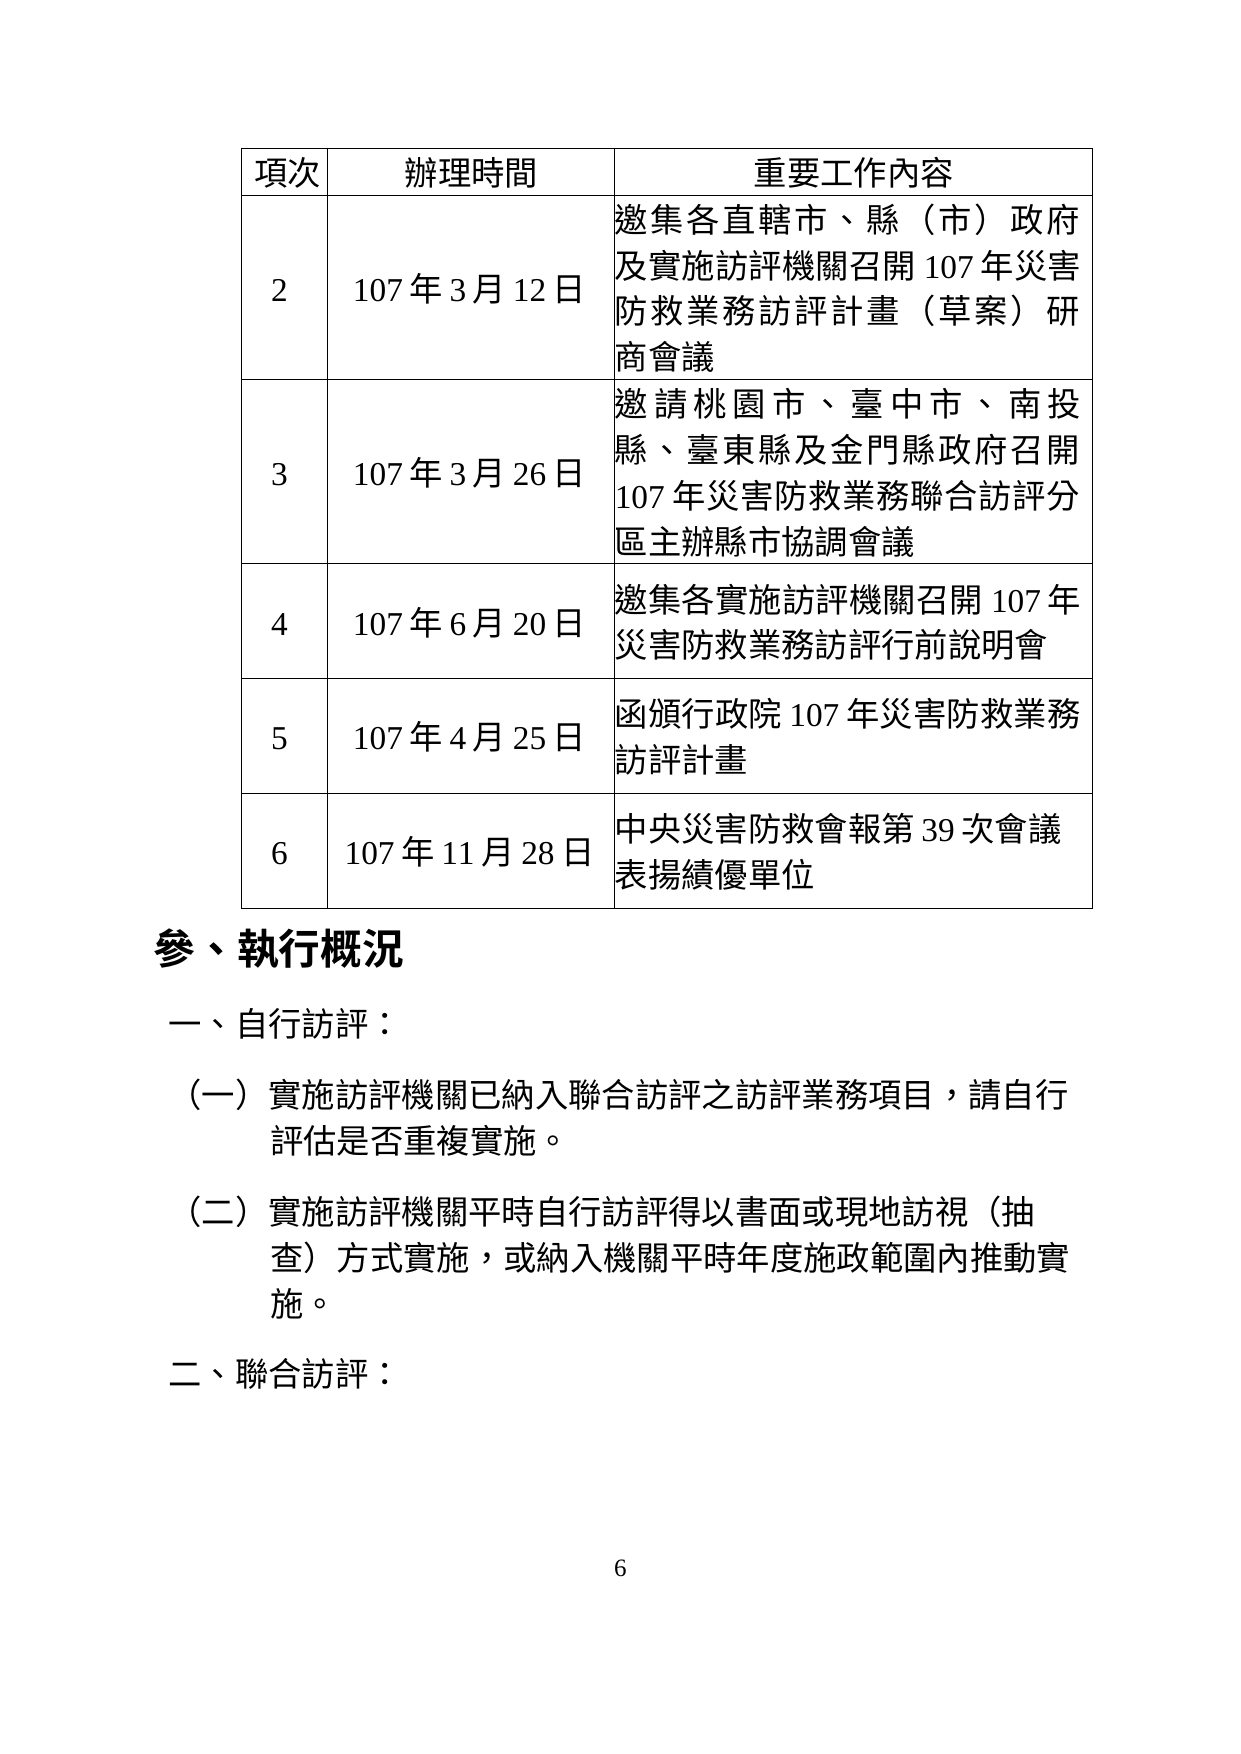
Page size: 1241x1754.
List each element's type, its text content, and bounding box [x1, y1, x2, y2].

table_cell 107年11月28日 [328, 794, 614, 907]
text （一）實施訪評機關已納入聯合訪評之訪評業務項目，請自行評估是否重複實施。 [168, 1071, 1087, 1163]
table_cell 邀集各實施訪評機關召開107年災害防救業務訪評行前說明會 [615, 564, 1092, 678]
table_cell 107年3月26日 [328, 380, 614, 563]
subtitle 二、聯合訪評： [168, 1350, 1087, 1396]
table_cell 107年6月20日 [328, 564, 614, 678]
table_cell 3 [242, 380, 327, 563]
table_cell 邀集各直轄市、縣（市）政府及實施訪評機關召開107年災害防救業務訪評計畫（草案）研商會議 [615, 196, 1092, 379]
subtitle 參、執行概況 [153, 921, 1087, 975]
table_cell 4 [242, 564, 327, 678]
table_cell 107年4月25日 [328, 679, 614, 793]
table_header 重要工作內容 [615, 149, 1092, 194]
table_cell 5 [242, 679, 327, 793]
subtitle 一、自行訪評： [168, 1000, 1087, 1046]
table_cell 6 [242, 794, 327, 907]
table_cell 107年3月12日 [328, 196, 614, 379]
table_cell 函頒行政院107年災害防救業務訪評計畫 [615, 679, 1092, 793]
table_cell 中央災害防救會報第39次會議表揚績優單位 [615, 794, 1092, 907]
table_header 項次 [242, 149, 327, 194]
table_cell 邀請桃園市、臺中市、南投縣、臺東縣及金門縣政府召開107年災害防救業務聯合訪評分區主辦縣市協調會議 [615, 380, 1092, 563]
text （二）實施訪評機關平時自行訪評得以書面或現地訪視（抽查）方式實施，或納入機關平時年度施政範圍內推動實施。 [168, 1188, 1087, 1325]
table_cell 2 [242, 196, 327, 379]
table_header 辦理時間 [328, 149, 614, 194]
